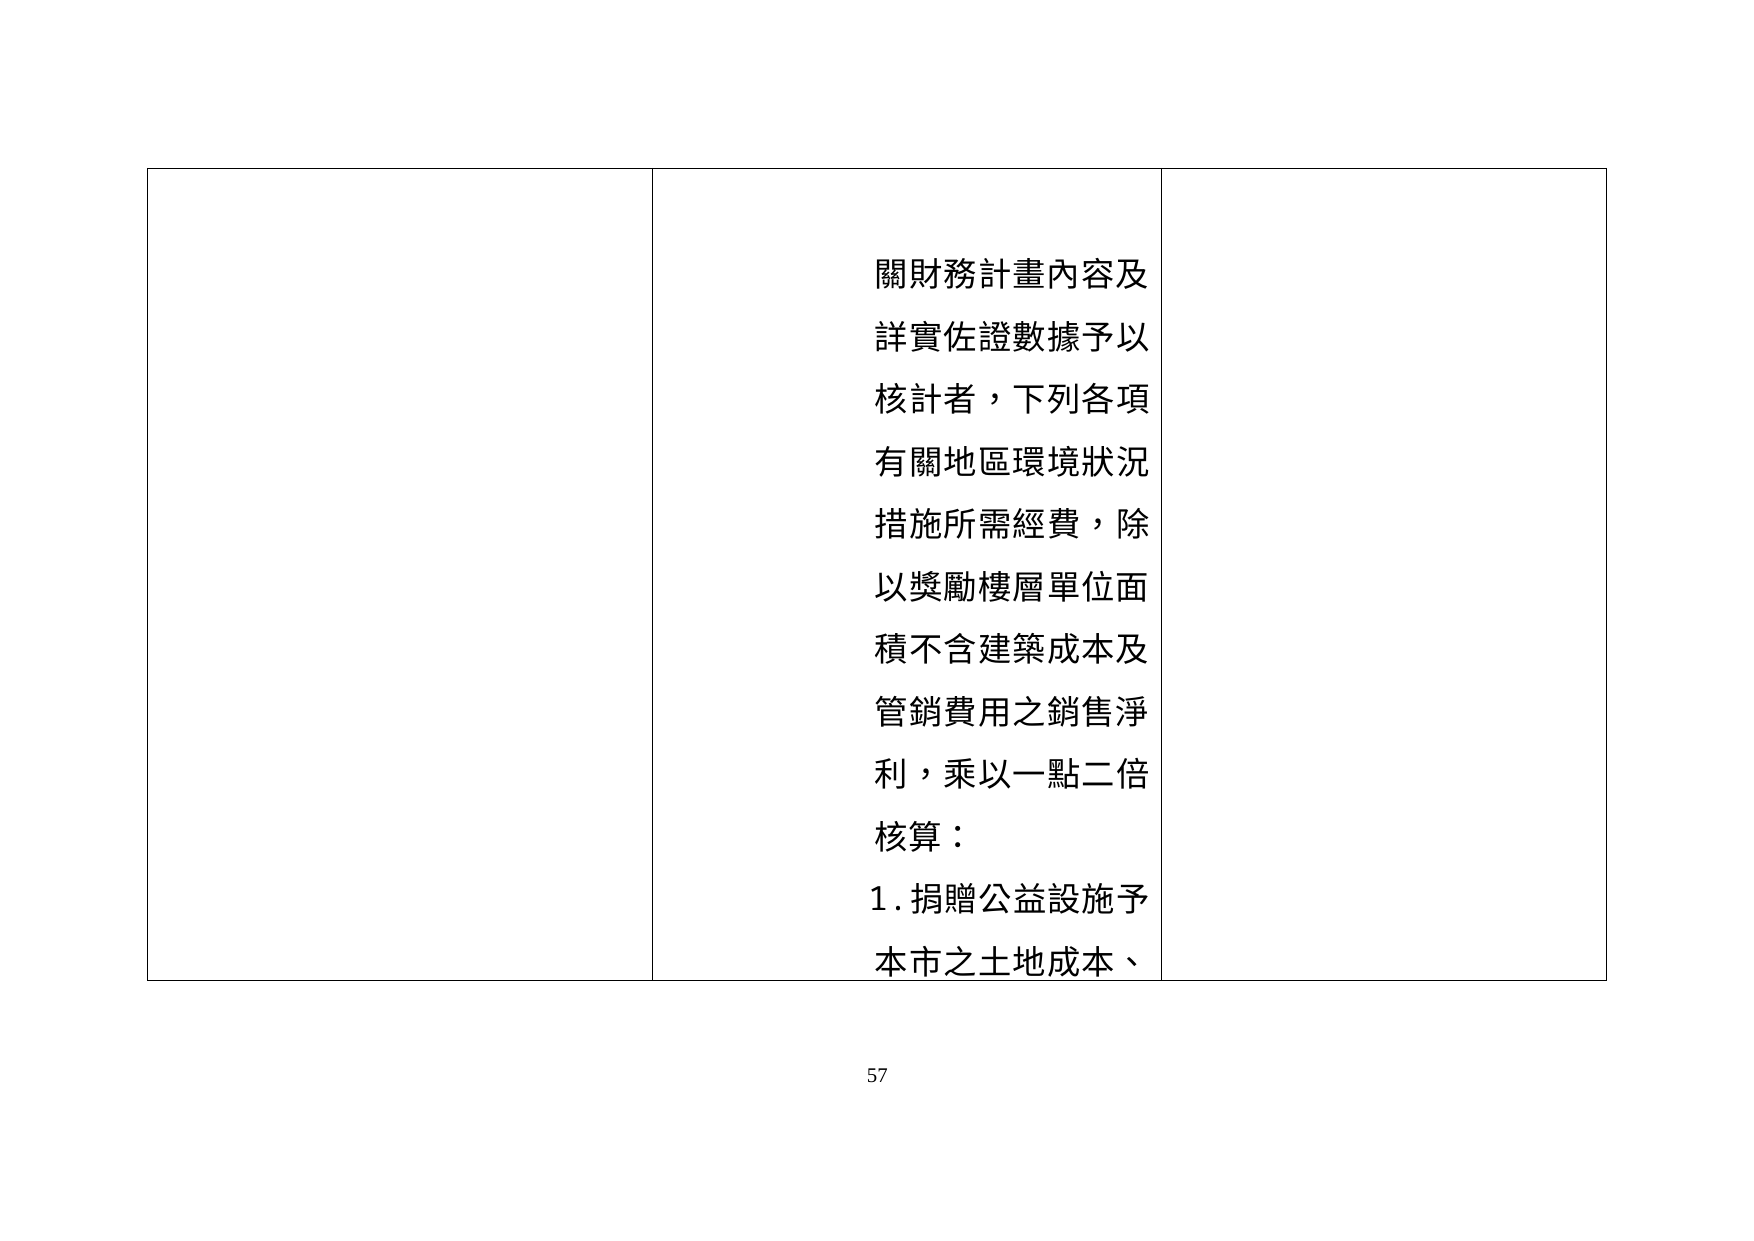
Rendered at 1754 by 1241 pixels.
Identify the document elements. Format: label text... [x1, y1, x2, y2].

table_cell 關財務計畫內容及詳實佐證數據予以核計者，下列各項有關地區環境狀況措施所需經費，除以獎勵樓層單位面積不含建築成本及管銷費用之銷售淨利，乘以一點二倍核算： 1.捐贈公益設施予本市之土地成本、 [653, 169, 1161, 980]
table_cell [148, 169, 652, 980]
table_cell 本條刪除。其後條次遞移。 配合一百零八年五月十五日修正發布之都市更新建築容積獎勵辦法，有關本條△Ｆ1、△Ｆ3、△Ｆ4、△Ｆ6等項目業於都市更新建築容積獎勵辦法第五條、第七條、第八條、第十四條、第十七條訂定，屬中央規範之建築容積獎勵項目；其餘建築容積獎勵項目，後續擬依都市更新條例第六十五條第三項授權規定，修正臺北市都市更新單元規劃設計獎勵容積評定標準，將之置於該標準，爰刪除本條建築容積獎勵項目規定。 [1162, 169, 1606, 980]
